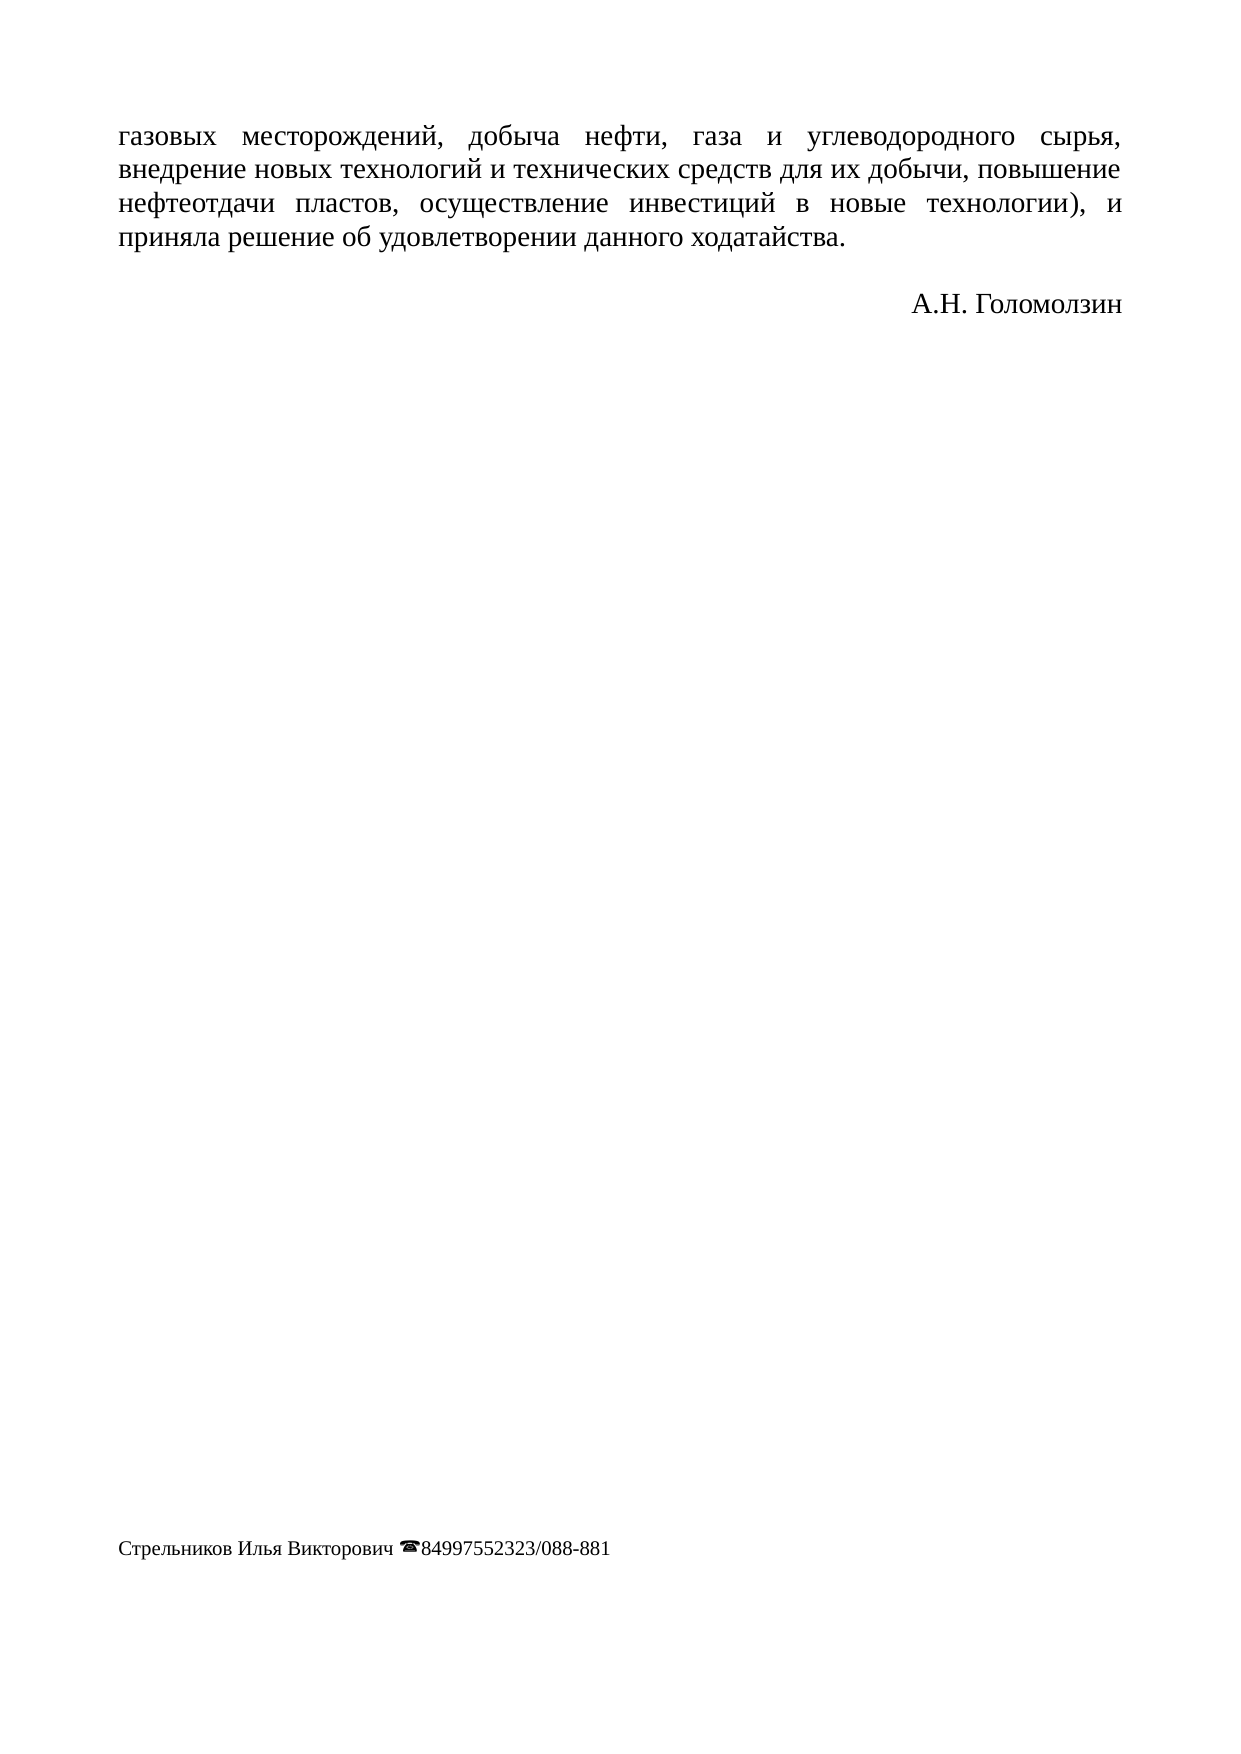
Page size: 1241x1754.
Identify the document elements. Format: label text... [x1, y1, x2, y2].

text газовых месторождений, добыча нефти, газа и углеводородного сырья, внедрение новых технологий и технических средств для их добычи, повышение нефтеотдачи пластов, осуществление инвестиций в новые технологии), и приняла решение об удовлетворении данного ходатайства. [118, 118, 1122, 252]
text А.Н. Голомолзин [118, 286, 1122, 319]
text Стрельников Илья Викторович 84997552323/088-881 [118, 1532, 1122, 1560]
